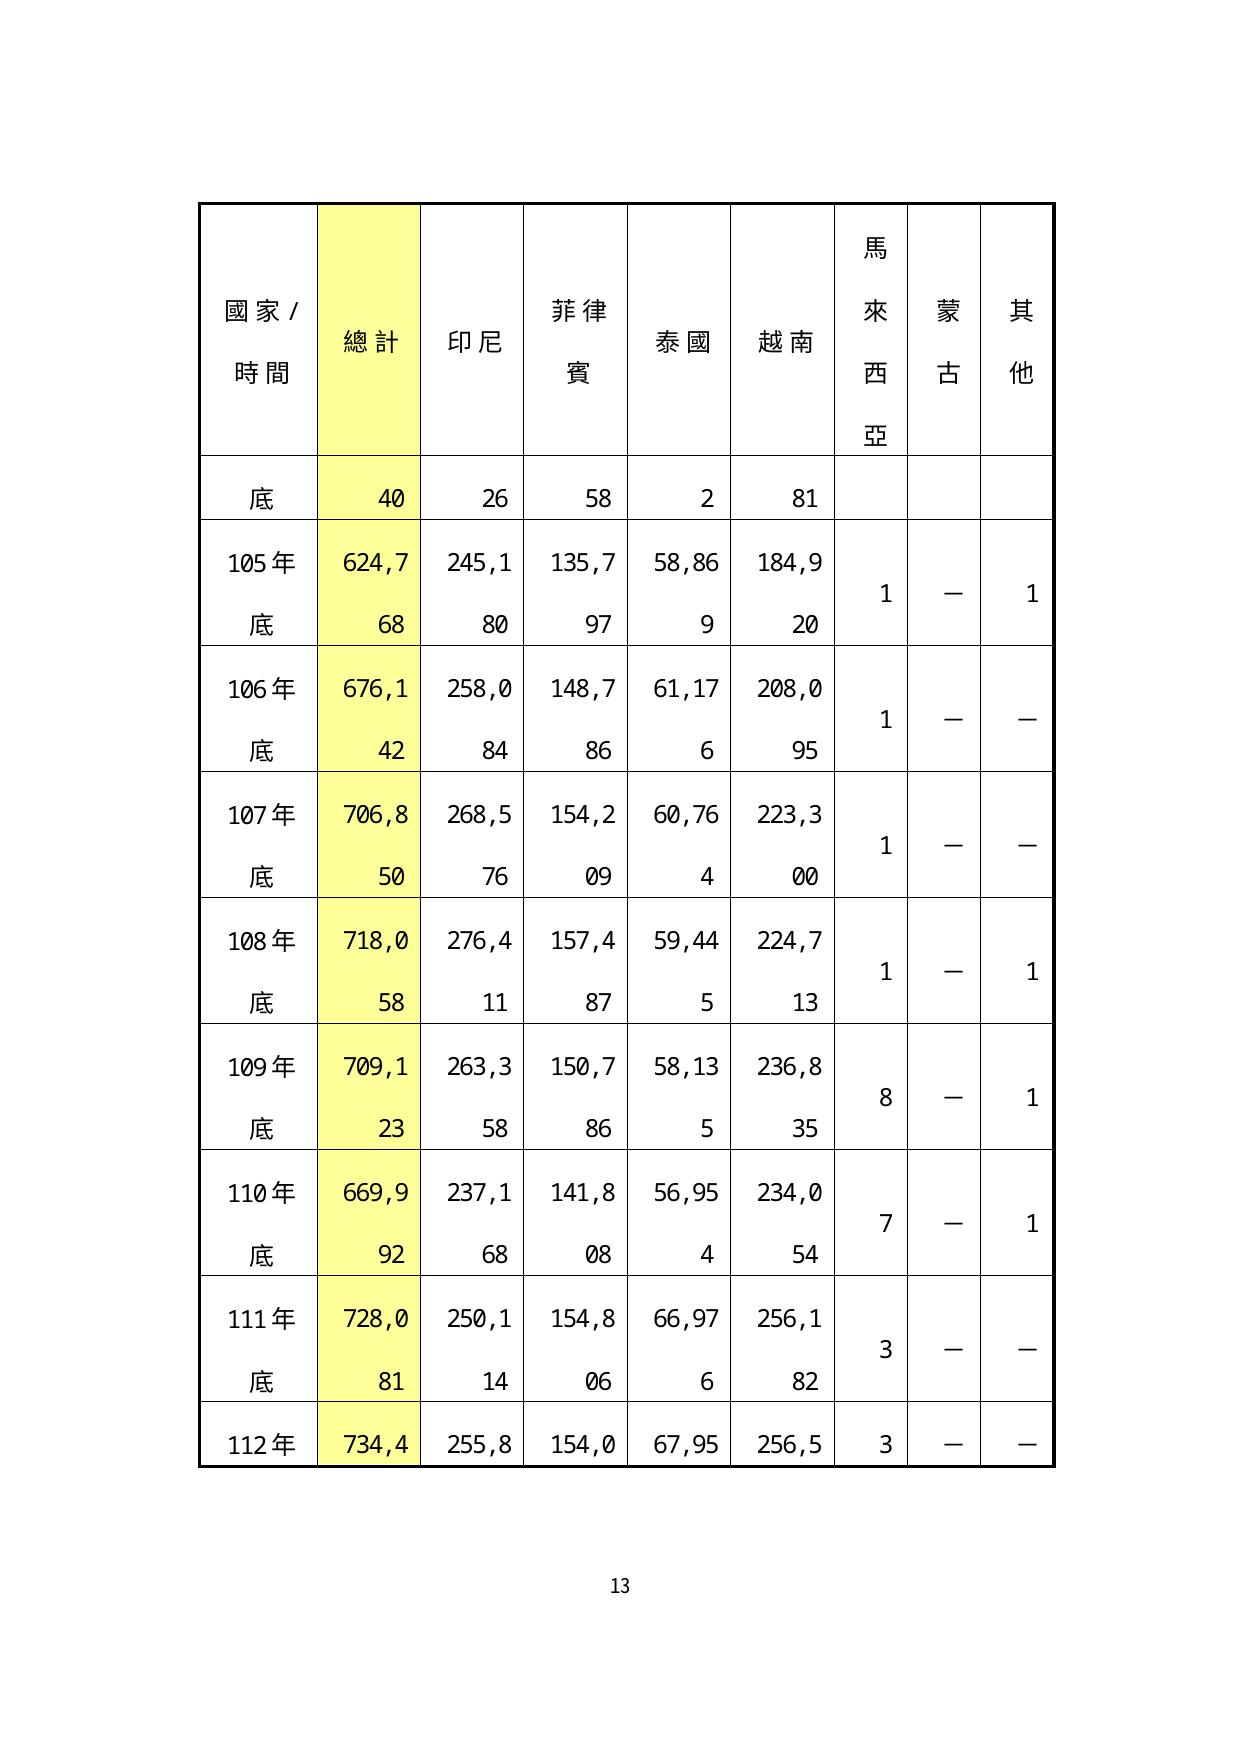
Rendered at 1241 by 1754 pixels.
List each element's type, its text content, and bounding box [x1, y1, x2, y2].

table_cell 67,95 [628, 1402, 730, 1464]
table_cell － [981, 1402, 1052, 1464]
table_header 蒙古 [908, 205, 980, 455]
table_cell 112年 [201, 1402, 317, 1464]
table_cell 245,180 [421, 520, 523, 645]
table_cell 669,992 [318, 1150, 420, 1275]
table_cell 81 [731, 456, 834, 519]
table_cell 141,808 [524, 1150, 627, 1275]
table_cell [981, 456, 1052, 519]
table_cell 1 [981, 1150, 1052, 1275]
table_cell 150,786 [524, 1024, 627, 1149]
table_cell － [908, 1024, 980, 1149]
table_cell 61,176 [628, 646, 730, 771]
table_cell － [981, 1276, 1052, 1401]
table_cell 224,713 [731, 898, 834, 1023]
table_cell 624,768 [318, 520, 420, 645]
table_cell 2 [628, 456, 730, 519]
table_cell 8 [835, 1024, 907, 1149]
table_cell 1 [835, 646, 907, 771]
table_header 泰國 [628, 205, 730, 455]
table_header 菲律賓 [524, 205, 627, 455]
table_cell 60,764 [628, 772, 730, 897]
table_cell 237,168 [421, 1150, 523, 1275]
table_cell － [981, 646, 1052, 771]
table_cell 1 [835, 772, 907, 897]
table_header 總計 [318, 205, 420, 455]
table_cell 250,114 [421, 1276, 523, 1401]
table_cell 66,976 [628, 1276, 730, 1401]
table_header 印尼 [421, 205, 523, 455]
table_cell 148,786 [524, 646, 627, 771]
table_cell 108年底 [201, 898, 317, 1023]
table_cell 1 [835, 520, 907, 645]
table_cell － [908, 772, 980, 897]
table_cell 56,954 [628, 1150, 730, 1275]
table_cell － [981, 772, 1052, 897]
table_cell 276,411 [421, 898, 523, 1023]
table_header 國家/ 時間 [201, 205, 317, 455]
table_cell 256,182 [731, 1276, 834, 1401]
table_cell 154,806 [524, 1276, 627, 1401]
table_header 馬來西亞 [835, 205, 907, 455]
table_cell [835, 456, 907, 519]
table_cell － [908, 520, 980, 645]
table_cell － [908, 456, 980, 519]
table_cell 154,0 [524, 1402, 627, 1464]
table_cell 255,8 [421, 1402, 523, 1464]
table_cell 709,123 [318, 1024, 420, 1149]
table_cell 111年底 [201, 1276, 317, 1401]
table_cell 236,835 [731, 1024, 834, 1149]
table_header 越南 [731, 205, 834, 455]
table_cell 109年底 [201, 1024, 317, 1149]
table_cell 底 [201, 456, 317, 519]
table_cell 40 [318, 456, 420, 519]
table_cell － [908, 1276, 980, 1401]
table_cell 3 [835, 1402, 907, 1464]
table_cell 135,797 [524, 520, 627, 645]
table_cell 258,084 [421, 646, 523, 771]
table_cell 1 [981, 898, 1052, 1023]
table_cell 58,135 [628, 1024, 730, 1149]
table_cell 110年底 [201, 1150, 317, 1275]
table_cell 268,576 [421, 772, 523, 897]
table_cell － [908, 1150, 980, 1275]
table_cell 157,487 [524, 898, 627, 1023]
table_cell 256,5 [731, 1402, 834, 1464]
table_cell 676,142 [318, 646, 420, 771]
table_cell 734,4 [318, 1402, 420, 1464]
table_cell 1 [835, 898, 907, 1023]
table_cell 208,095 [731, 646, 834, 771]
table_cell 718,058 [318, 898, 420, 1023]
table_cell 184,920 [731, 520, 834, 645]
table_cell 223,300 [731, 772, 834, 897]
table_cell 3 [835, 1276, 907, 1401]
table_cell 1 [981, 1024, 1052, 1149]
table_cell 107年底 [201, 772, 317, 897]
table_cell － [908, 646, 980, 771]
table_cell － [908, 1402, 980, 1464]
table_cell 234,054 [731, 1150, 834, 1275]
table_cell 59,445 [628, 898, 730, 1023]
table_cell － [908, 898, 980, 1023]
table_cell 58 [524, 456, 627, 519]
table_cell 105年底 [201, 520, 317, 645]
table_cell 706,850 [318, 772, 420, 897]
table_cell 106年底 [201, 646, 317, 771]
table_cell 26 [421, 456, 523, 519]
table_cell 728,081 [318, 1276, 420, 1401]
table_cell 154,209 [524, 772, 627, 897]
table_cell 58,869 [628, 520, 730, 645]
table_cell 1 [981, 520, 1052, 645]
table_cell 263,358 [421, 1024, 523, 1149]
table_cell 7 [835, 1150, 907, 1275]
table_header 其他 [981, 205, 1052, 455]
